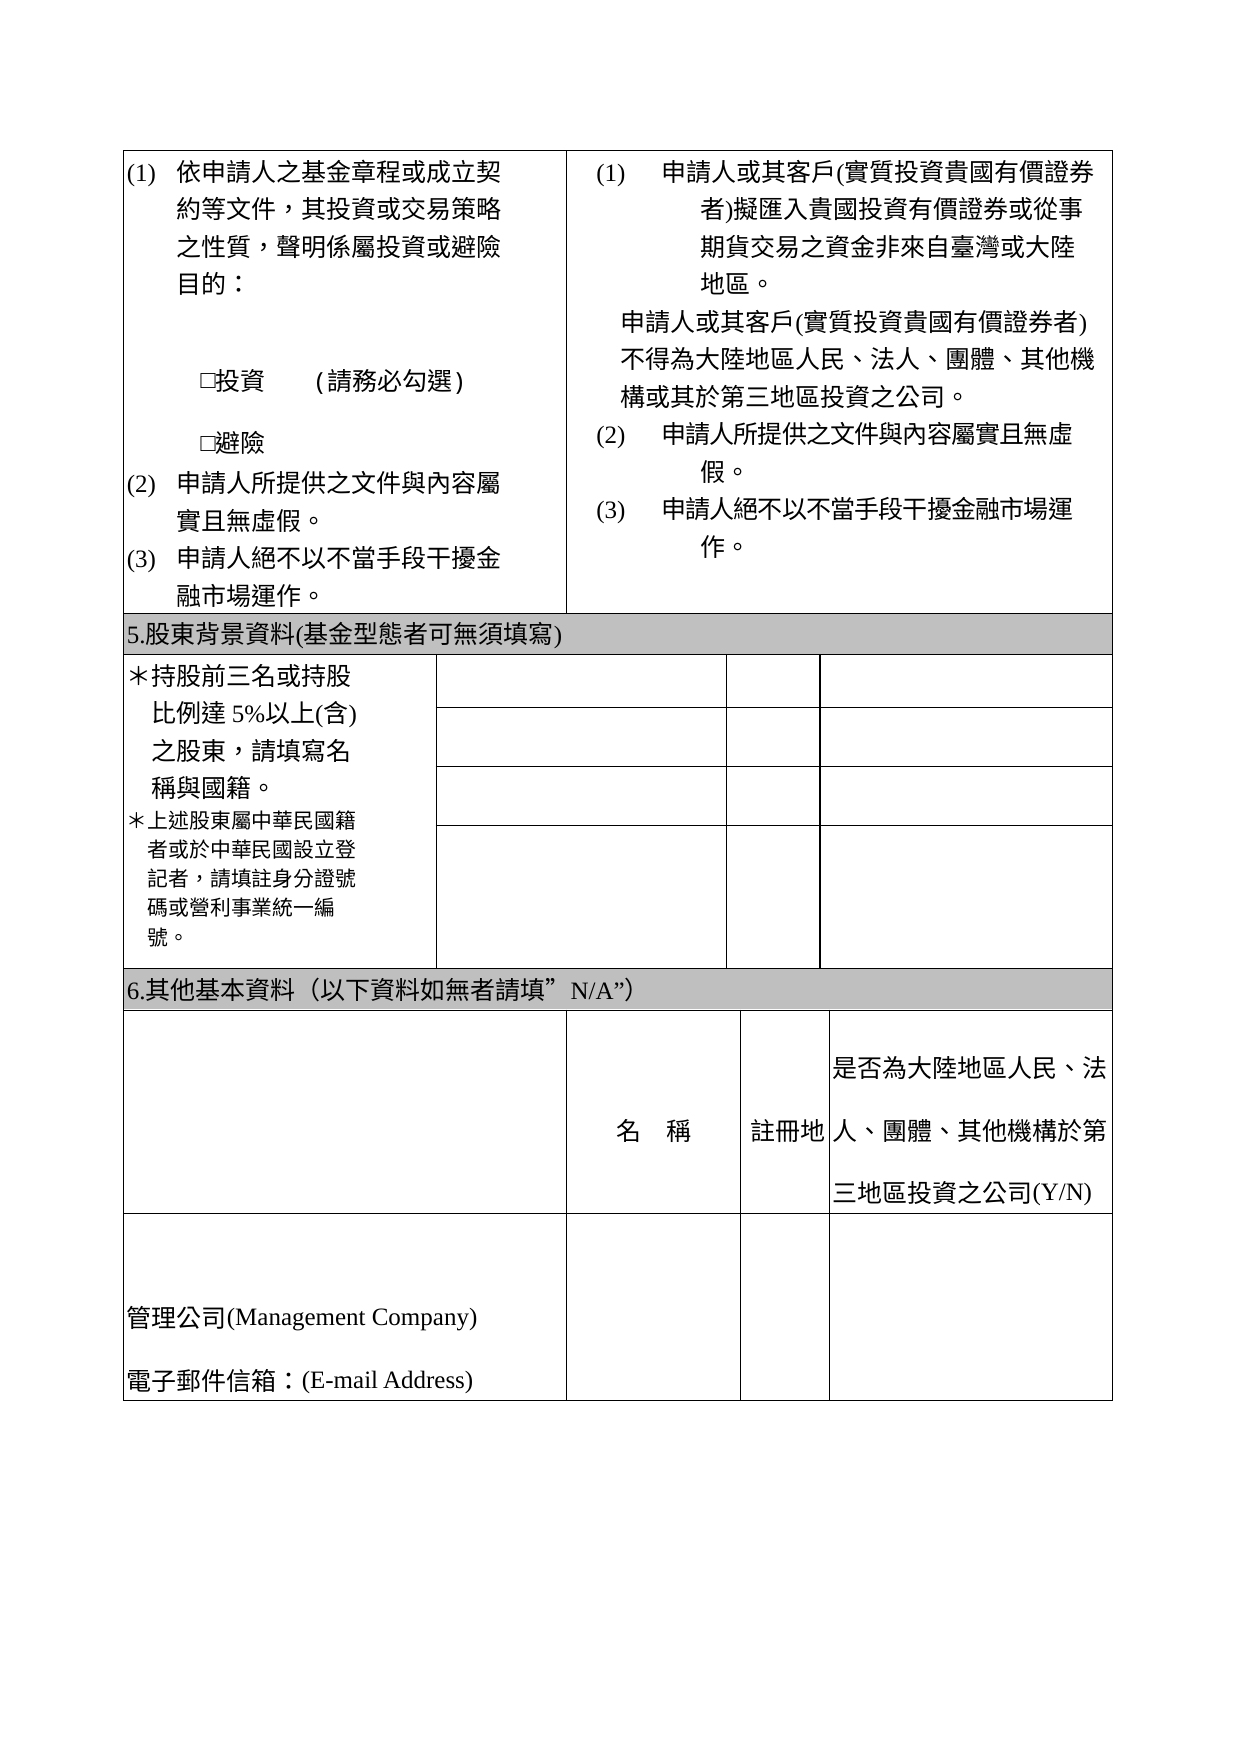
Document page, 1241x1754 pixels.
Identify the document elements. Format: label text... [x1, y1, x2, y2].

table_cell [1113, 766, 1117, 825]
table_cell 註冊地 [741, 1011, 829, 1212]
table_cell [1113, 613, 1117, 654]
table_cell [821, 708, 1112, 766]
table_cell [821, 826, 1112, 968]
table_cell [727, 826, 819, 968]
table_cell 是否為大陸地區人民、法人、團體、其他機構於第三地區投資之公司(Y/N) [830, 1011, 1112, 1212]
table_cell [830, 1214, 1112, 1400]
table_cell 管理公司(Management Company) 電子郵件信箱：(E-mail Address) [124, 1214, 566, 1400]
table_cell [1113, 654, 1117, 707]
table_cell [1113, 707, 1117, 766]
table_cell [727, 708, 819, 766]
table_cell [1113, 825, 1117, 968]
table_cell 申請人或其客戶(實質投資貴國有價證券者)擬匯入貴國投資有價證券或從事期貨交易之資金非來自臺灣或大陸地區。 申請人或其客戶(實質投資貴國有價證券者)不得為大陸地區人民、法人、團體、其他機構或其於第三地區投資之公司。 申請人所提供之文件與內容屬實且無虛假。 申請人絕不以不當手段干擾金融市場運作。 [567, 151, 1112, 612]
table_cell 依申請人之基金章程或成立契約等文件，其投資或交易策略之性質，聲明係屬投資或避險目的： □投資 □避險 申請人所提供之文件與內容屬實且無虛假。 申請人絕不以不當手段干擾金融市場運作。 [124, 151, 566, 612]
table_cell [437, 767, 726, 825]
table_cell [1113, 150, 1117, 612]
table_cell [1113, 968, 1117, 1009]
table_cell [1113, 1010, 1117, 1212]
table_cell [437, 826, 726, 968]
table_cell [567, 1214, 740, 1400]
table_cell ＊持股前三名或持股比例達5%以上(含)之股東，請填寫名稱與國籍。 ＊上述股東屬中華民國籍者或於中華民國設立登記者，請填註身分證號碼或營利事業統一編號。 [124, 655, 436, 968]
table_cell 5.股東背景資料(基金型態者可無須填寫) [124, 614, 1112, 654]
table_cell [124, 1011, 566, 1212]
table_cell [727, 767, 819, 825]
table_cell [741, 1214, 829, 1400]
table_cell 國 籍 [727, 655, 819, 707]
table_cell 6.其他基本資料（以下資料如無者請填”N/A”） [124, 969, 1112, 1009]
table_cell 名 稱 [567, 1011, 740, 1212]
table_cell 統一編號或身分證號碼 [821, 655, 1112, 707]
table_cell [1113, 1213, 1117, 1400]
table_cell [821, 767, 1112, 825]
table_cell 名 稱 [437, 655, 726, 707]
table_cell [437, 708, 726, 766]
